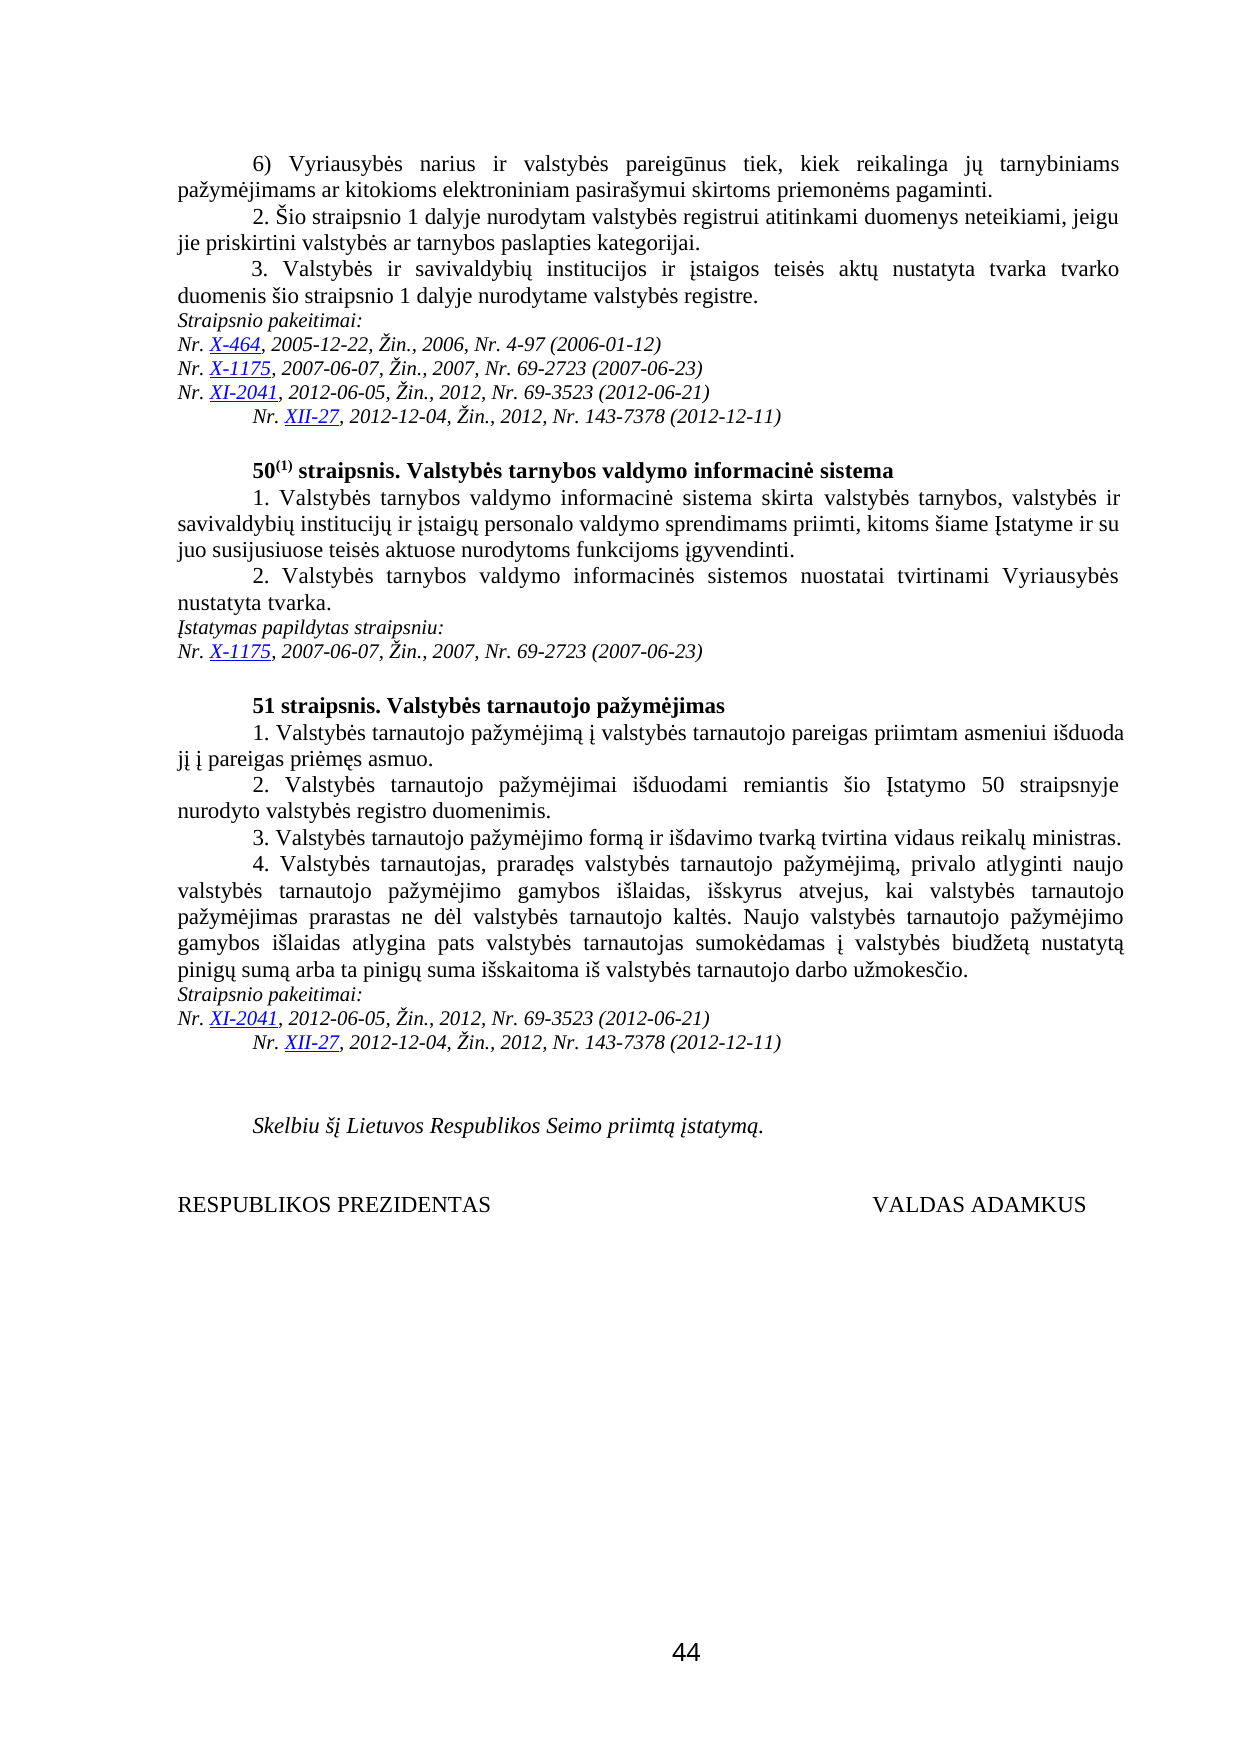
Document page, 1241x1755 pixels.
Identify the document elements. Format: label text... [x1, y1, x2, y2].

text RESPUBLIKOS PREZIDENTAS VALDAS ADAMKUS [177, 1191, 1126, 1217]
text 3. Valstybės ir savivaldybių institucijos ir įstaigos teisės aktų nustatyta tvarka tvarko duomenis šio straipsnio 1 dalyje nurodytame valstybės registre. [177, 255, 1120, 308]
text Įstatymas papildytas straipsniu: [177, 615, 1120, 639]
text 6) Vyriausybės narius ir valstybės pareigūnus tiek, kiek reikalinga jų tarnybiniams pažymėjimams ar kitokioms elektroniniam pasirašymui skirtoms priemonėms pagaminti. [177, 150, 1120, 203]
text 2. Valstybės tarnybos valdymo informacinės sistemos nuostatai tvirtinami Vyriausybės nustatyta tvarka. [177, 563, 1120, 615]
text Straipsnio pakeitimai: [177, 982, 1126, 1006]
text Nr. X-1175, 2007-06-07, Žin., 2007, Nr. 69-2723 (2007-06-23) [177, 356, 1120, 380]
text 2. Šio straipsnio 1 dalyje nurodytam valstybės registrui atitinkami duomenys neteikiami, jeigu jie priskirtini valstybės ar tarnybos paslapties kategorijai. [177, 203, 1120, 255]
text Straipsnio pakeitimai: [177, 308, 1126, 332]
text 1. Valstybės tarnautojo pažymėjimą į valstybės tarnautojo pareigas priimtam asmeniui išduoda jį į pareigas priėmęs asmuo. [177, 718, 1126, 771]
text 3. Valstybės tarnautojo pažymėjimo formą ir išdavimo tvarką tvirtina vidaus reikalų ministras. [177, 824, 1126, 850]
text Nr. XI-2041, 2012-06-05, Žin., 2012, Nr. 69-3523 (2012-06-21) [177, 380, 1120, 404]
text Nr. XII-27, 2012-12-04, Žin., 2012, Nr. 143-7378 (2012-12-11) [177, 404, 1120, 428]
text 50(1) straipsnis. Valstybės tarnybos valdymo informacinė sistema [177, 457, 1120, 483]
text 4. Valstybės tarnautojas, praradęs valstybės tarnautojo pažymėjimą, privalo atlyginti naujo valstybės tarnautojo pažymėjimo gamybos išlaidas, išskyrus atvejus, kai valstybės tarnautojo pažymėjimas prarastas ne dėl valstybės tarnautojo kaltės. Naujo valstybės tarnautojo pažymėjimo gamybos išlaidas atlygina pats valstybės tarnautojas sumokėdamas į valstybės biudžetą nustatytą pinigų sumą arba ta pinigų suma išskaitoma iš valstybės tarnautojo darbo užmokesčio. [177, 850, 1126, 982]
text Nr. X-464, 2005-12-22, Žin., 2006, Nr. 4-97 (2006-01-12) [177, 332, 1120, 356]
text Skelbiu šį Lietuvos Respublikos Seimo priimtą įstatymą. [177, 1112, 1126, 1138]
text 51 straipsnis. Valstybės tarnautojo pažymėjimas [177, 692, 1120, 718]
text Nr. XII-27, 2012-12-04, Žin., 2012, Nr. 143-7378 (2012-12-11) [177, 1030, 1120, 1054]
text Nr. XI-2041, 2012-06-05, Žin., 2012, Nr. 69-3523 (2012-06-21) [177, 1006, 1120, 1030]
text 2. Valstybės tarnautojo pažymėjimai išduodami remiantis šio Įstatymo 50 straipsnyje nurodyto valstybės registro duomenimis. [177, 771, 1120, 824]
text 1. Valstybės tarnybos valdymo informacinė sistema skirta valstybės tarnybos, valstybės ir savivaldybių institucijų ir įstaigų personalo valdymo sprendimams priimti, kitoms šiame Įstatyme ir su juo susijusiuose teisės aktuose nurodytoms funkcijoms įgyvendinti. [177, 483, 1120, 563]
text Nr. X-1175, 2007-06-07, Žin., 2007, Nr. 69-2723 (2007-06-23) [177, 639, 1120, 663]
